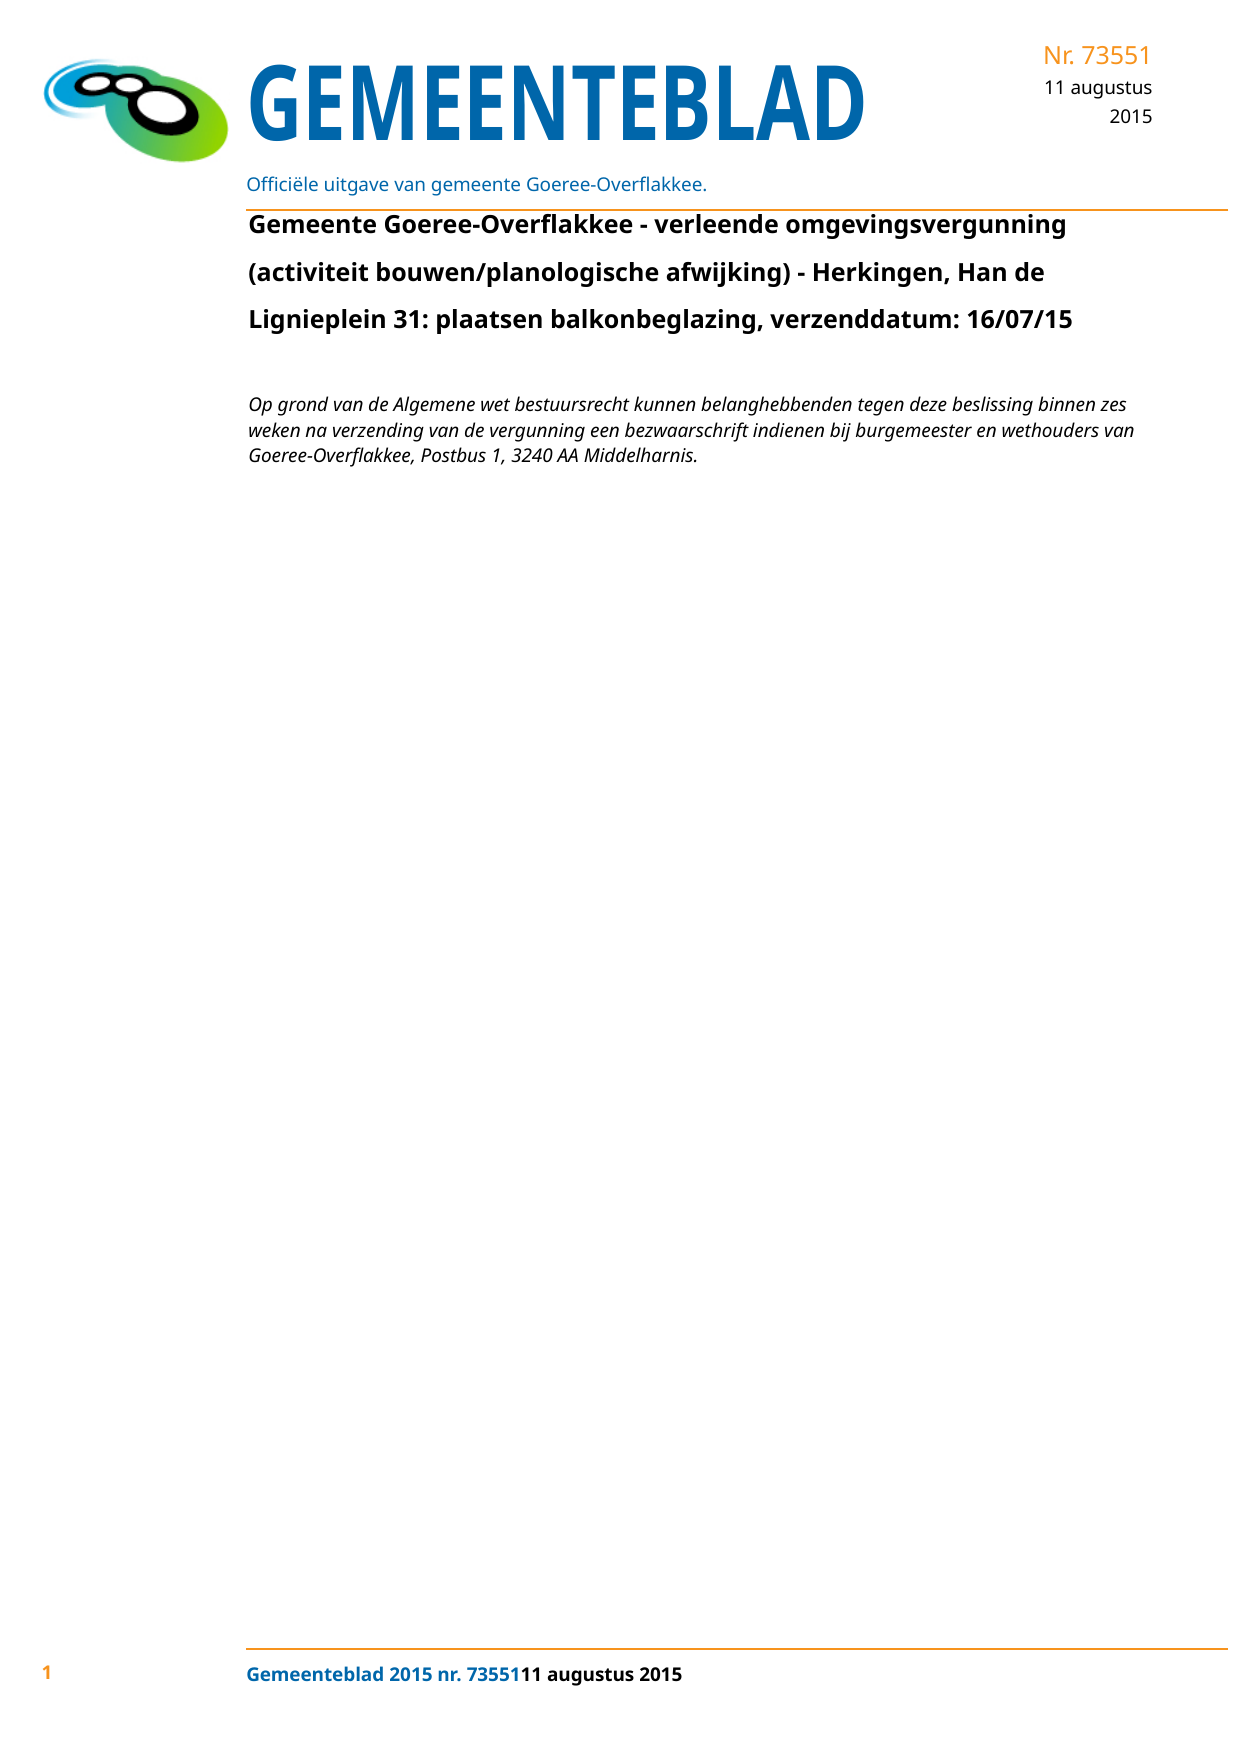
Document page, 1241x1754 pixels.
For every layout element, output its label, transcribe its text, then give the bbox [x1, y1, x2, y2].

picture [41, 47, 231, 172]
text Gemeente Goeree-Overflakkee - verleende omgevingsvergunning (activiteit bouwen/planologische afwijking) - Herkingen, Han de Lignieplein 31: plaatsen balkonbeglazing, verzenddatum: 16/07/15 [248, 211, 1152, 336]
text Op grond van de Algemene wet bestuursrecht kunnen belanghebbenden tegen deze beslissing binnen zes weken na verzending van de vergunning een bezwaarschrift indienen bij burgemeester en wethouders van Goeree-Overflakkee, Postbus 1, 3240 AA Middelharnis. [248, 391, 1152, 468]
